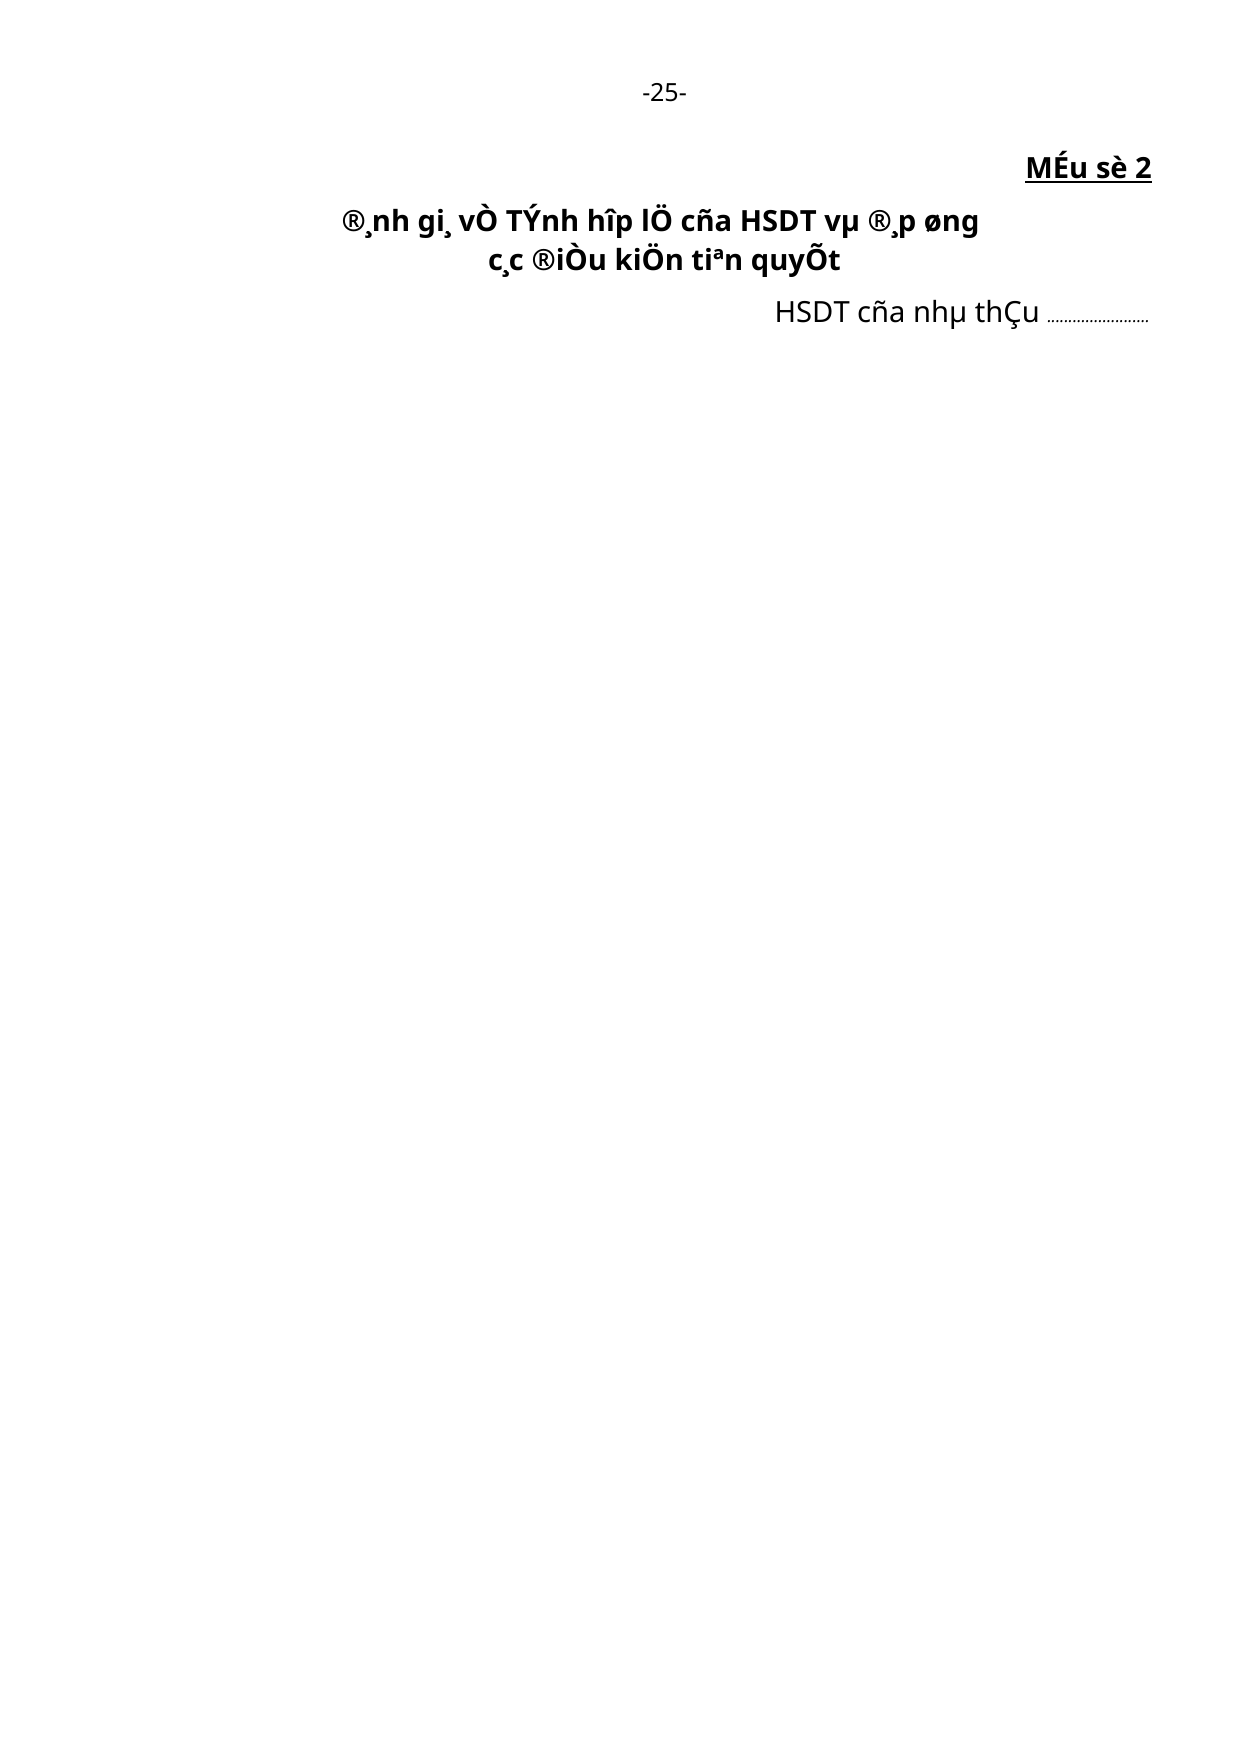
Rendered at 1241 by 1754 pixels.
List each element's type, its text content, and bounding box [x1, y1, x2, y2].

text c¸c ®iÒu kiÖn tiªn quyÕt [177, 239, 1152, 279]
text HSDT cña nhµ thÇu ........................ [177, 292, 1152, 331]
text ®¸nh gi¸ vÒ TÝnh hîp lÖ cña HSDT vµ ®¸p øng [177, 200, 1152, 239]
text MÉu sè 2 [177, 148, 1152, 187]
